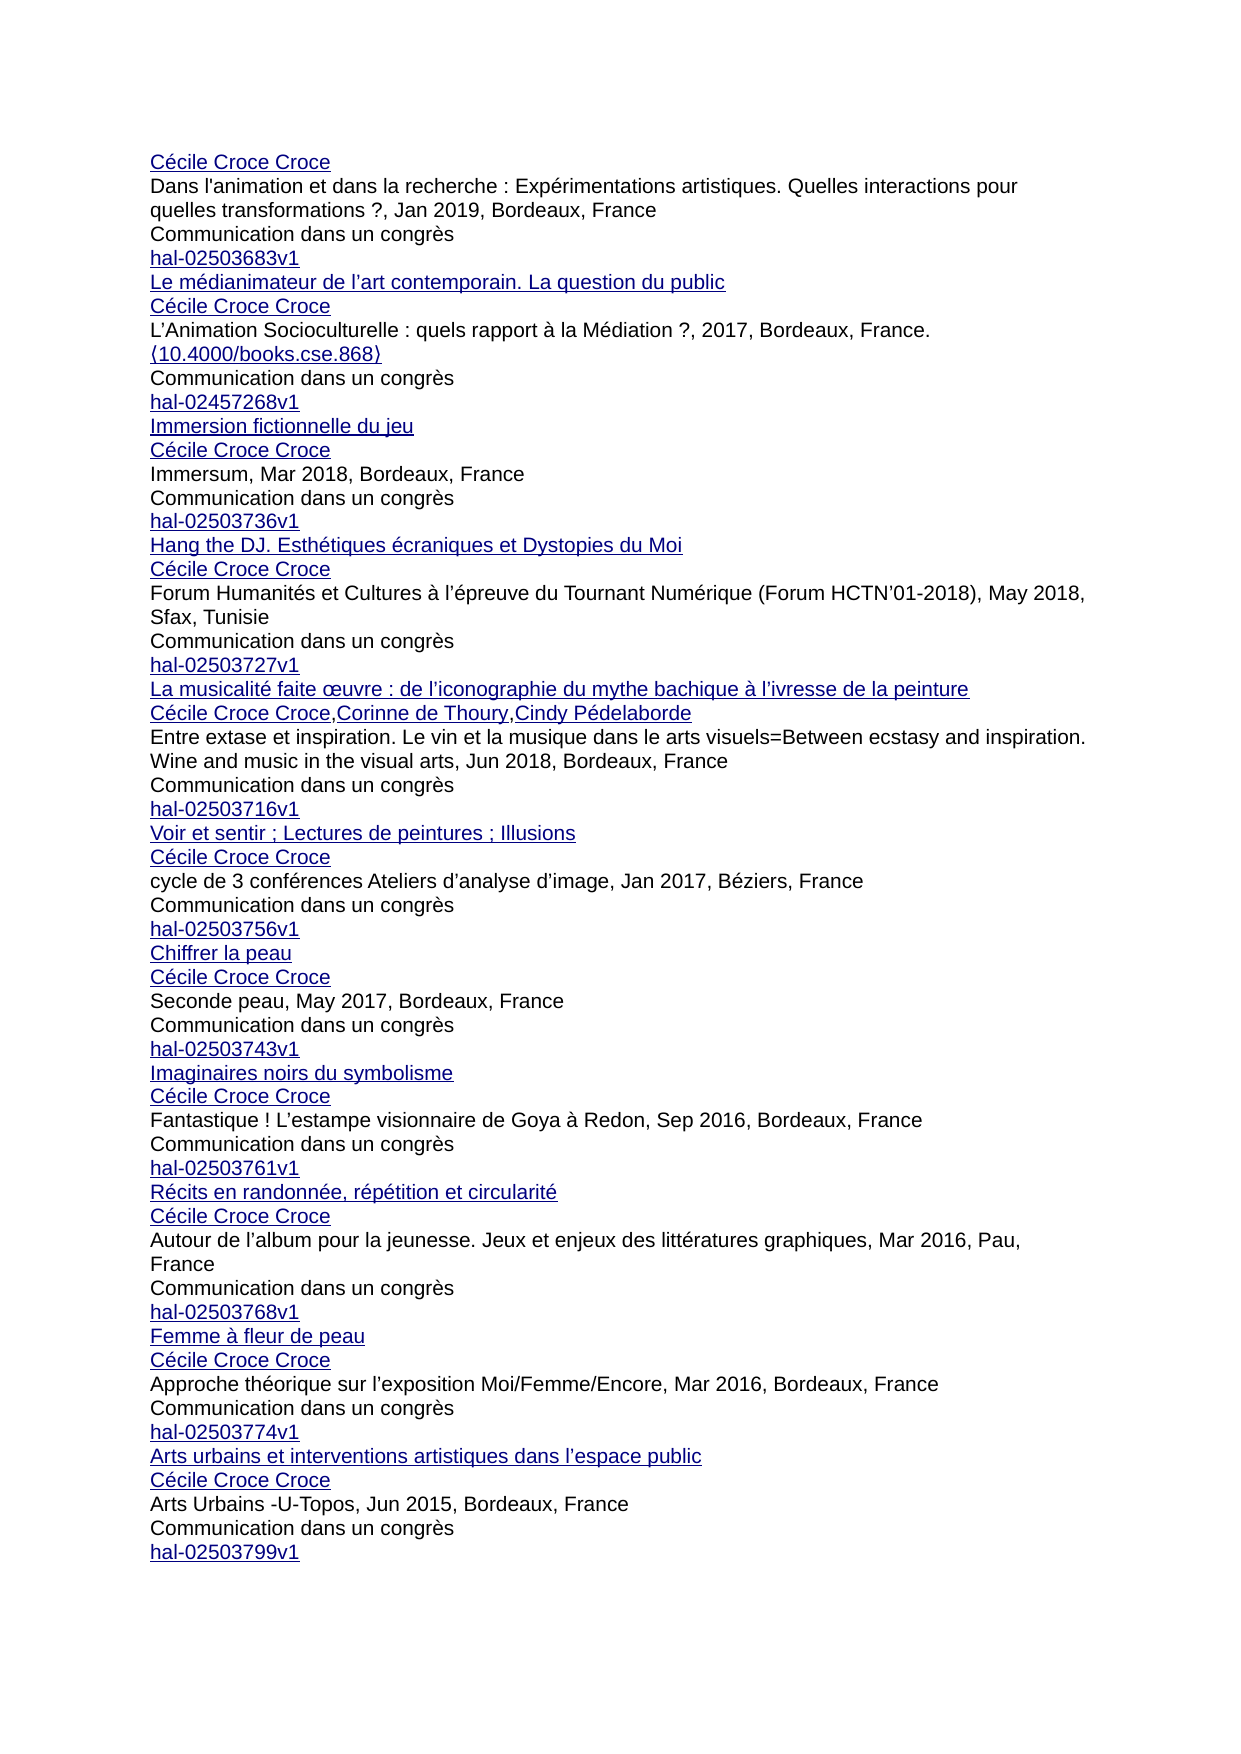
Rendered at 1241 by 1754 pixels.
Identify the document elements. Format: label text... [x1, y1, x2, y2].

table_cell Immersion fictionnelle du jeu Cécile Croce Croce Immersum, Mar 2018, Bordeaux, France Communication dans un congrès hal-02503736v1 [150, 414, 1090, 533]
table_cell Voir et sentir ; Lectures de peintures ; Illusions Cécile Croce Croce cycle de 3 conférences Ateliers d’analyse d’image, Jan 2017, Béziers, France Communication dans un congrès hal-02503756v1 [150, 821, 1090, 941]
table_cell Femme à fleur de peau Cécile Croce Croce Approche théorique sur l’exposition Moi/Femme/Encore, Mar 2016, Bordeaux, France Communication dans un congrès hal-02503774v1 [150, 1324, 1090, 1444]
table_cell Récits en randonnée, répétition et circularité Cécile Croce Croce Autour de l’album pour la jeunesse. Jeux et enjeux des littératures graphiques, Mar 2016, Pau, France Communication dans un congrès hal-02503768v1 [150, 1180, 1090, 1324]
table_cell Imaginaires noirs du symbolisme Cécile Croce Croce Fantastique ! L’estampe visionnaire de Goya à Redon, Sep 2016, Bordeaux, France Communication dans un congrès hal-02503761v1 [150, 1060, 1090, 1180]
table_cell La musicalité faite œuvre : de l’iconographie du mythe bachique à l’ivresse de la peinture Cécile Croce Croce,Corinne de Thoury,Cindy Pédelaborde Entre extase et inspiration. Le vin et la musique dans le arts visuels=Between ecstasy and inspiration. Wine and music in the visual arts, Jun 2018, Bordeaux, France Communication dans un congrès hal-02503716v1 [150, 677, 1090, 821]
table_cell Chiffrer la peau Cécile Croce Croce Seconde peau, May 2017, Bordeaux, France Communication dans un congrès hal-02503743v1 [150, 941, 1090, 1060]
table_cell Hang the DJ. Esthétiques écraniques et Dystopies du Moi Cécile Croce Croce Forum Humanités et Cultures à l’épreuve du Tournant Numérique (Forum HCTN’01-2018), May 2018, Sfax, Tunisie Communication dans un congrès hal-02503727v1 [150, 533, 1090, 677]
table_cell Arts urbains et interventions artistiques dans l’espace public Cécile Croce Croce Arts Urbains -U-Topos, Jun 2015, Bordeaux, France Communication dans un congrès hal-02503799v1 [150, 1444, 1090, 1563]
table_cell Le médianimateur de l’art contemporain. La question du public Cécile Croce Croce L’Animation Socioculturelle : quels rapport à la Médiation ?, 2017, Bordeaux, France. ⟨10.4000/books.cse.868⟩ Communication dans un congrès hal-02457268v1 [150, 270, 1090, 413]
table_cell Cécile Croce Croce Dans l'animation et dans la recherche : Expérimentations artistiques. Quelles interactions pour quelles transformations ?, Jan 2019, Bordeaux, France Communication dans un congrès hal-02503683v1 [150, 150, 1090, 270]
